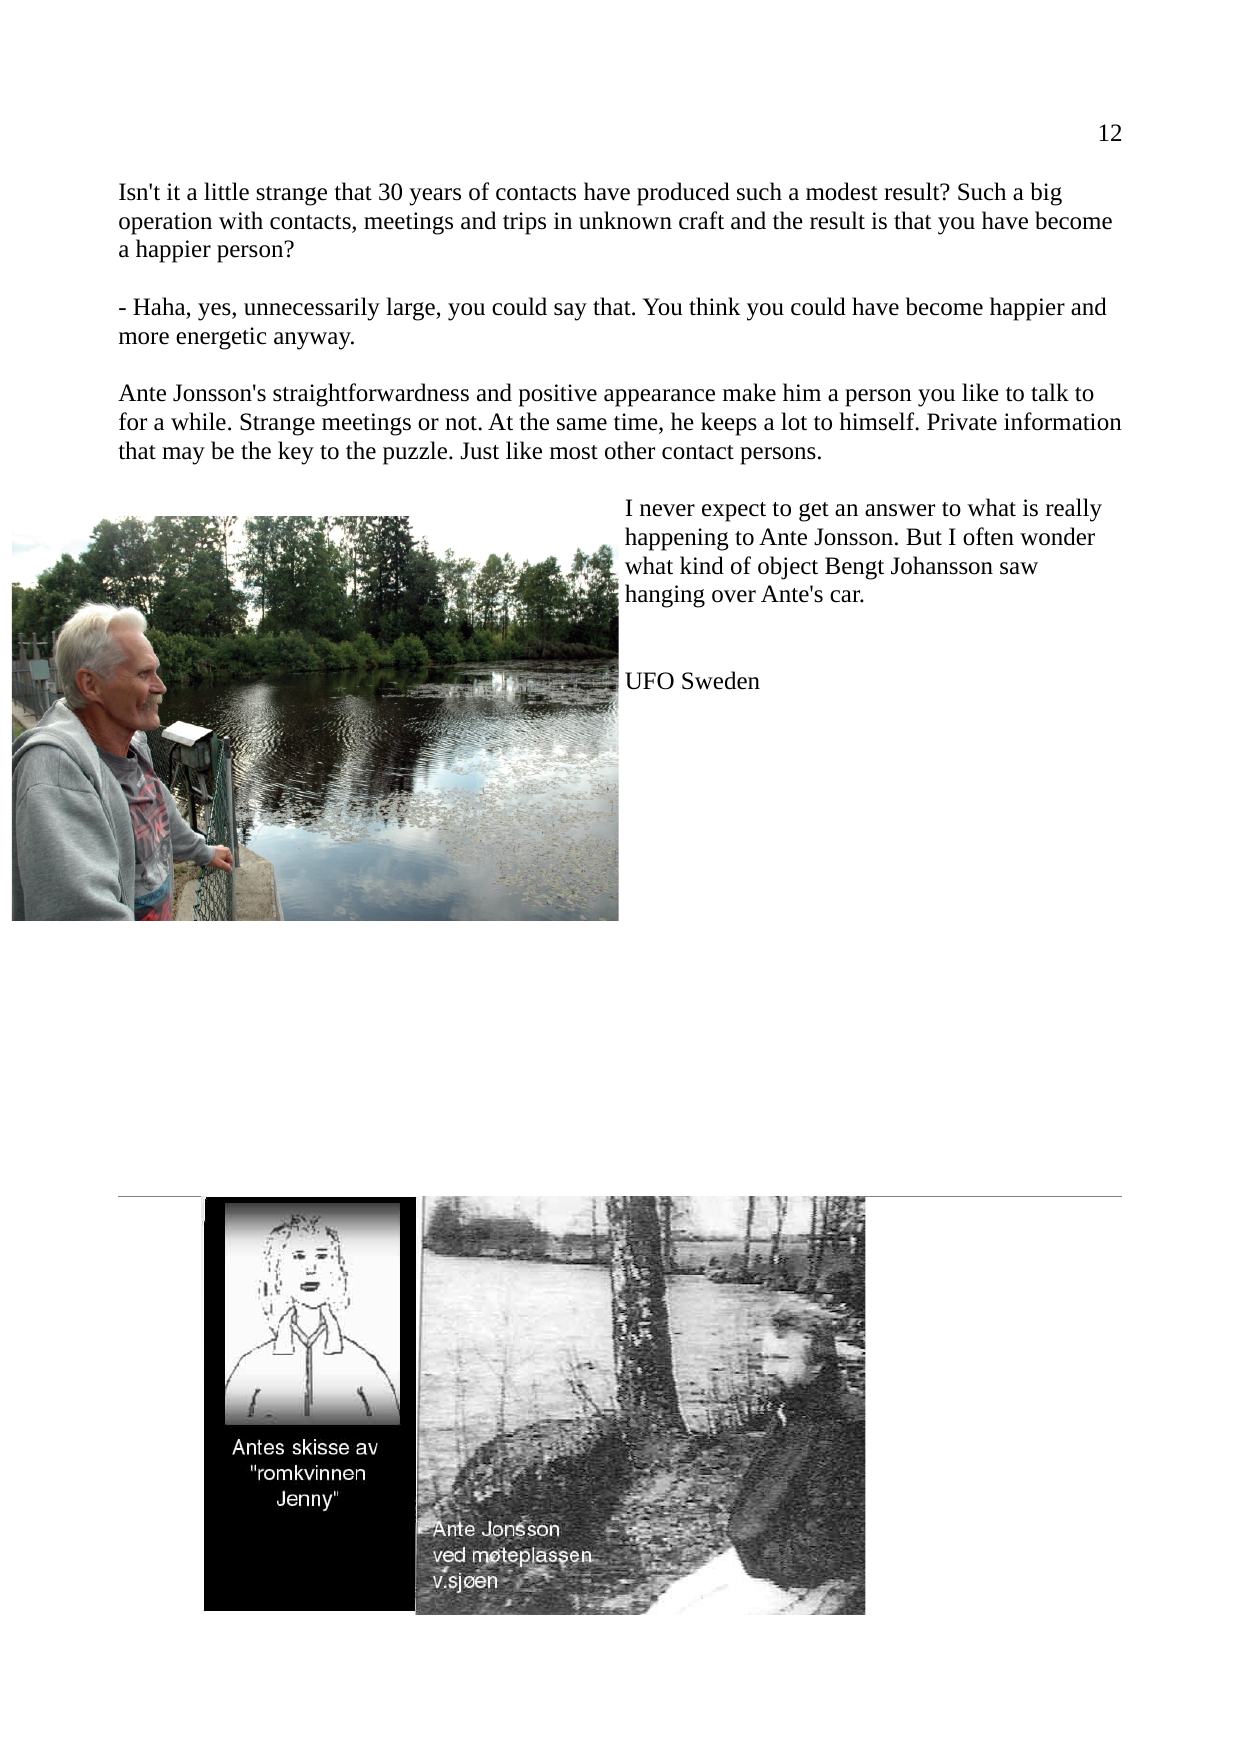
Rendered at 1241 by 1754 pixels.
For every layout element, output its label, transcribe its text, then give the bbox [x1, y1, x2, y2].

text Isn't it a little strange that 30 years of contacts have produced such a modest result? Such a big operation with contacts, meetings and trips in unknown craft and the result is that you have become a happier person? [118, 177, 1122, 263]
text - Haha, yes, unnecessarily large, you could say that. You think you could have become happier and more energetic anyway. [118, 292, 1122, 349]
picture [201, 1196, 866, 1615]
picture [11, 516, 619, 921]
text Ante Jonsson's straightforwardness and positive appearance make him a person you like to talk to for a while. Strange meetings or not. At the same time, he keeps a lot to himself. Private information that may be the key to the puzzle. Just like most other contact persons. [118, 378, 1122, 464]
text UFO Sweden [619, 666, 1122, 694]
text I never expect to get an answer to what is really happening to Ante Jonsson. But I often wonder what kind of object Bengt Johansson saw hanging over Ante's car. [118, 493, 1122, 608]
